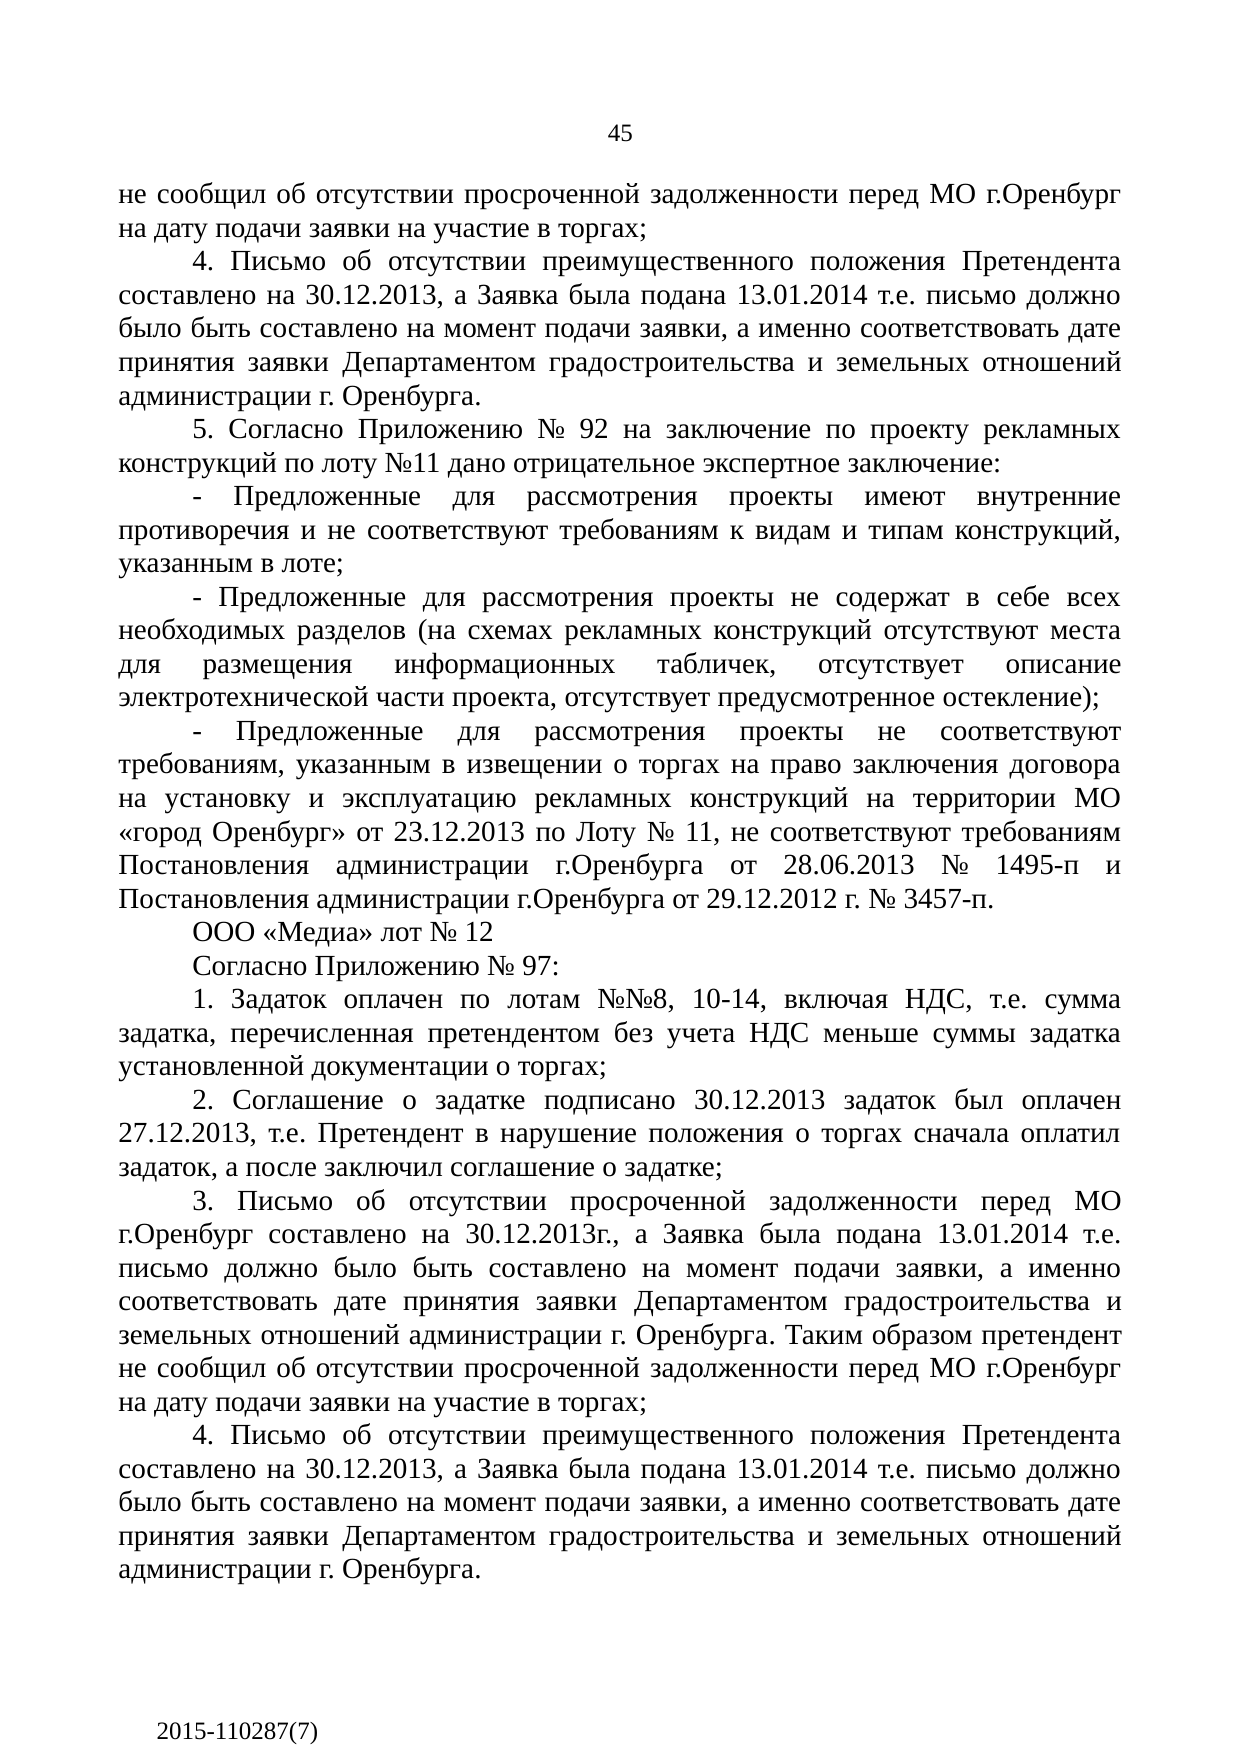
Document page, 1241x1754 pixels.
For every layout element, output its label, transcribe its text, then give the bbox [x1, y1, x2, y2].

text 2. Соглашение о задатке подписано 30.12.2013 задаток был оплачен 27.12.2013, т.е. Претендент в нарушение положения о торгах сначала оплатил задаток, а после заключил соглашение о задатке; [81, 1082, 1122, 1183]
text - Предложенные для рассмотрения проекты имеют внутренние противоречия и не соответствуют требованиям к видам и типам конструкций, указанным в лоте; [118, 478, 1122, 579]
text ООО «Медиа» лот № 12 [118, 914, 1122, 948]
text 4. Письмо об отсутствии преимущественного положения Претендента составлено на 30.12.2013, а Заявка была подана 13.01.2014 т.е. письмо должно было быть составлено на момент подачи заявки, а именно соответствовать дате принятия заявки Департаментом градостроительства и земельных отношений администрации г. Оренбурга. [81, 243, 1122, 411]
text - Предложенные для рассмотрения проекты не содержат в себе всех необходимых разделов (на схемах рекламных конструкций отсутствуют места для размещения информационных табличек, отсутствует описание электротехнической части проекта, отсутствует предусмотренное остекление); [118, 579, 1122, 713]
text 4. Письмо об отсутствии преимущественного положения Претендента составлено на 30.12.2013, а Заявка была подана 13.01.2014 т.е. письмо должно было быть составлено на момент подачи заявки, а именно соответствовать дате принятия заявки Департаментом градостроительства и земельных отношений администрации г. Оренбурга. [81, 1417, 1122, 1585]
text Согласно Приложению № 97: [118, 948, 1122, 981]
text 3. Письмо об отсутствии просроченной задолженности перед МО г.Оренбург составлено на 30.12.2013г., а Заявка была подана 13.01.2014 т.е. письмо должно было быть составлено на момент подачи заявки, а именно соответствовать дате принятия заявки Департаментом градостроительства и земельных отношений администрации г. Оренбурга. Таким образом претендент не сообщил об отсутствии просроченной задолженности перед МО г.Оренбург на дату подачи заявки на участие в торгах; [81, 1183, 1122, 1417]
text 5. Согласно Приложению № 92 на заключение по проекту рекламных конструкций по лоту №11 дано отрицательное экспертное заключение: [118, 411, 1122, 478]
text - Предложенные для рассмотрения проекты не соответствуют требованиям, указанным в извещении о торгах на право заключения договора на установку и эксплуатацию рекламных конструкций на территории МО «город Оренбург» от 23.12.2013 по Лоту № 11, не соответствуют требованиям Постановления администрации г.Оренбурга от 28.06.2013 № 1495-п и Постановления администрации г.Оренбурга от 29.12.2012 г. № 3457-п. [118, 713, 1122, 914]
text 1. Задаток оплачен по лотам №№8, 10-14, включая НДС, т.е. сумма задатка, перечисленная претендентом без учета НДС меньше суммы задатка установленной документации о торгах; [81, 981, 1122, 1082]
text не сообщил об отсутствии просроченной задолженности перед МО г.Оренбург на дату подачи заявки на участие в торгах; [81, 176, 1122, 243]
